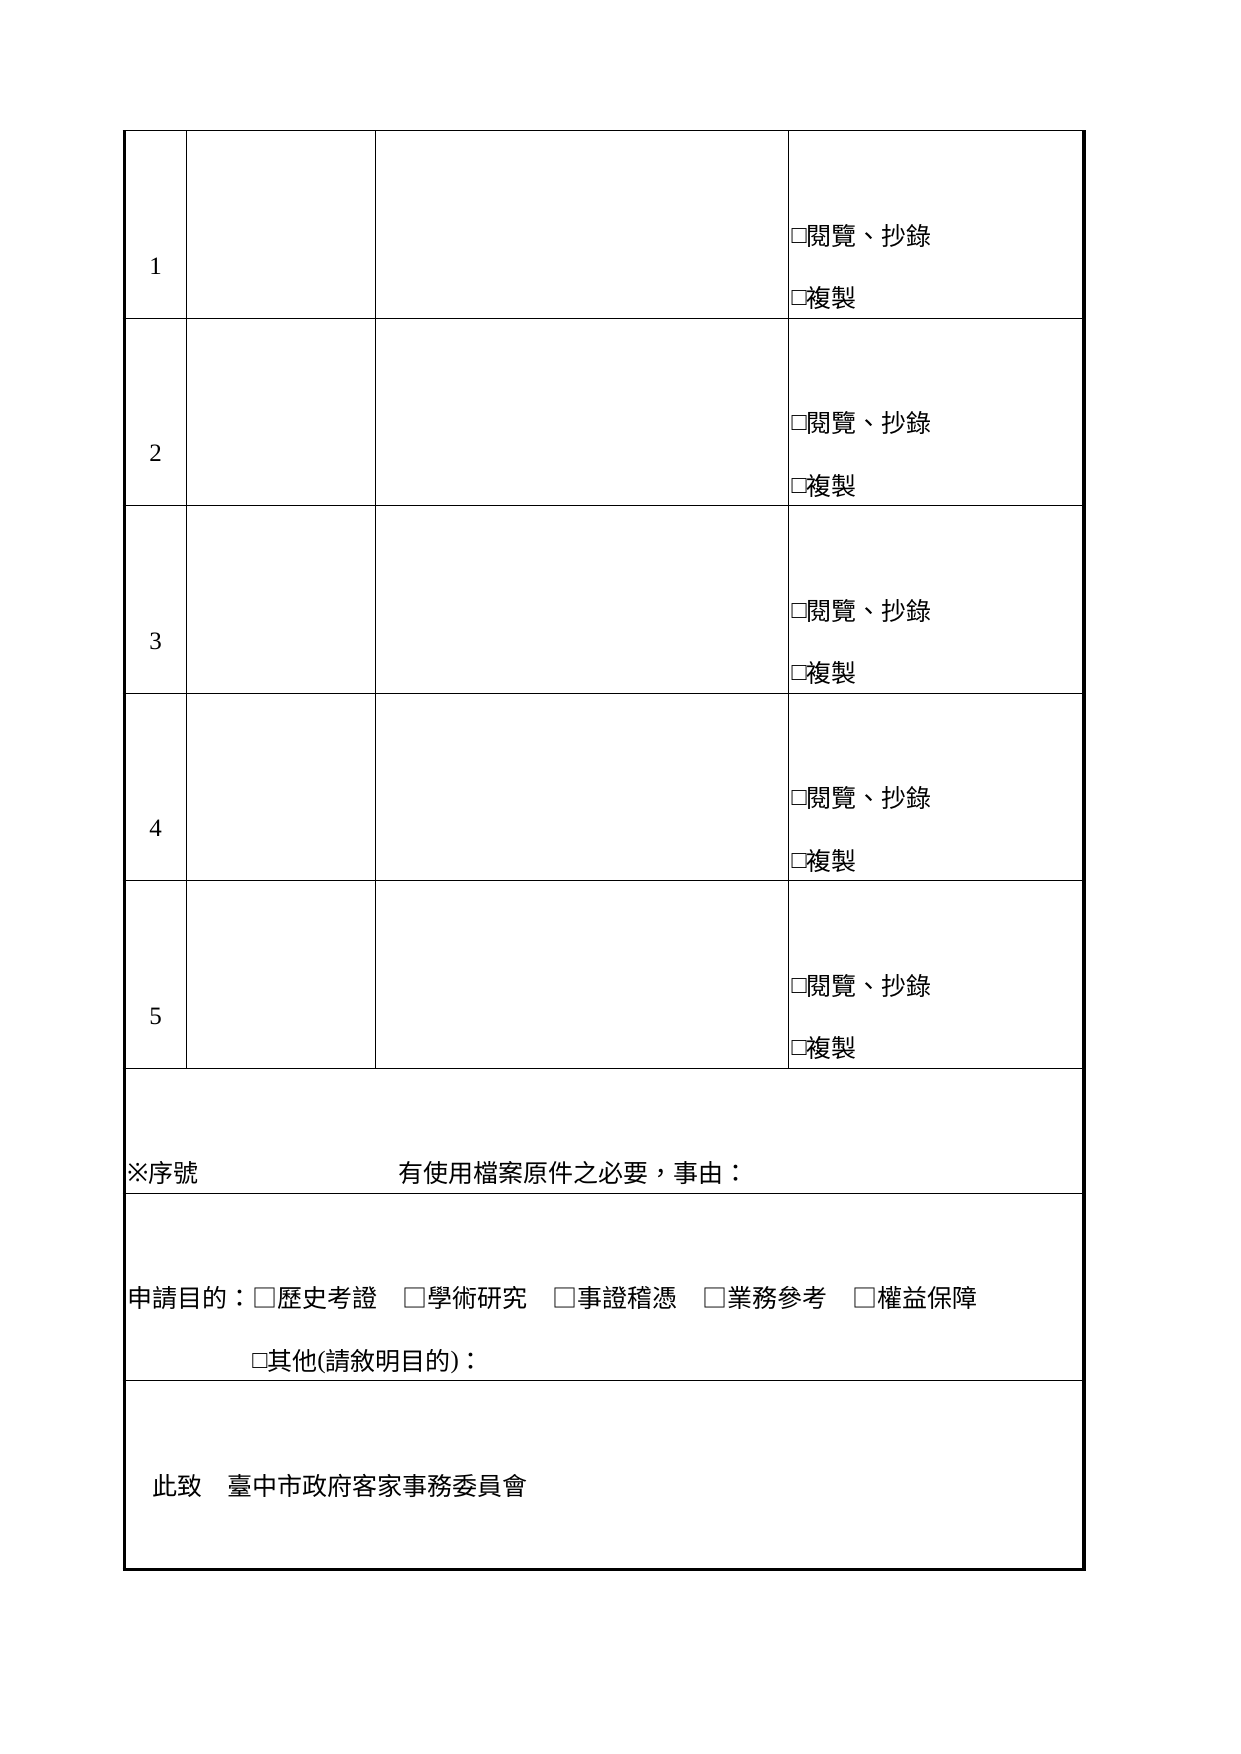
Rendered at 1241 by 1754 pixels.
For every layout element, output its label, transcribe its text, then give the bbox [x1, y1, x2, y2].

table_cell □閱覽、抄錄 □複製 [789, 131, 1082, 317]
table_cell 2 [126, 319, 186, 505]
table_cell 申請目的：□歷史考證 □學術研究 □事證稽憑 □業務參考 □權益保障 □其他(請敘明目的)： [126, 1194, 1082, 1380]
table_cell 1 [126, 131, 186, 317]
table_cell □閱覽、抄錄 □複製 [789, 319, 1082, 505]
table_cell ※序號 有使用檔案原件之必要，事由： [126, 1069, 1082, 1192]
table_cell [376, 506, 788, 692]
table_cell □閱覽、抄錄 □複製 [789, 694, 1082, 880]
table_cell [187, 131, 375, 317]
table_cell 5 [126, 881, 186, 1067]
table_cell [376, 319, 788, 505]
table_cell [376, 694, 788, 880]
table_cell □閱覽、抄錄 □複製 [789, 881, 1082, 1067]
table_cell [187, 694, 375, 880]
table_cell [376, 131, 788, 317]
table_cell 4 [126, 694, 186, 880]
table_cell [187, 881, 375, 1067]
table_cell 此致 臺中市政府客家事務委員會 [126, 1381, 1082, 1567]
table_cell [187, 506, 375, 692]
table_cell [376, 881, 788, 1067]
table_cell 3 [126, 506, 186, 692]
table_cell □閱覽、抄錄 □複製 [789, 506, 1082, 692]
table_cell [187, 319, 375, 505]
